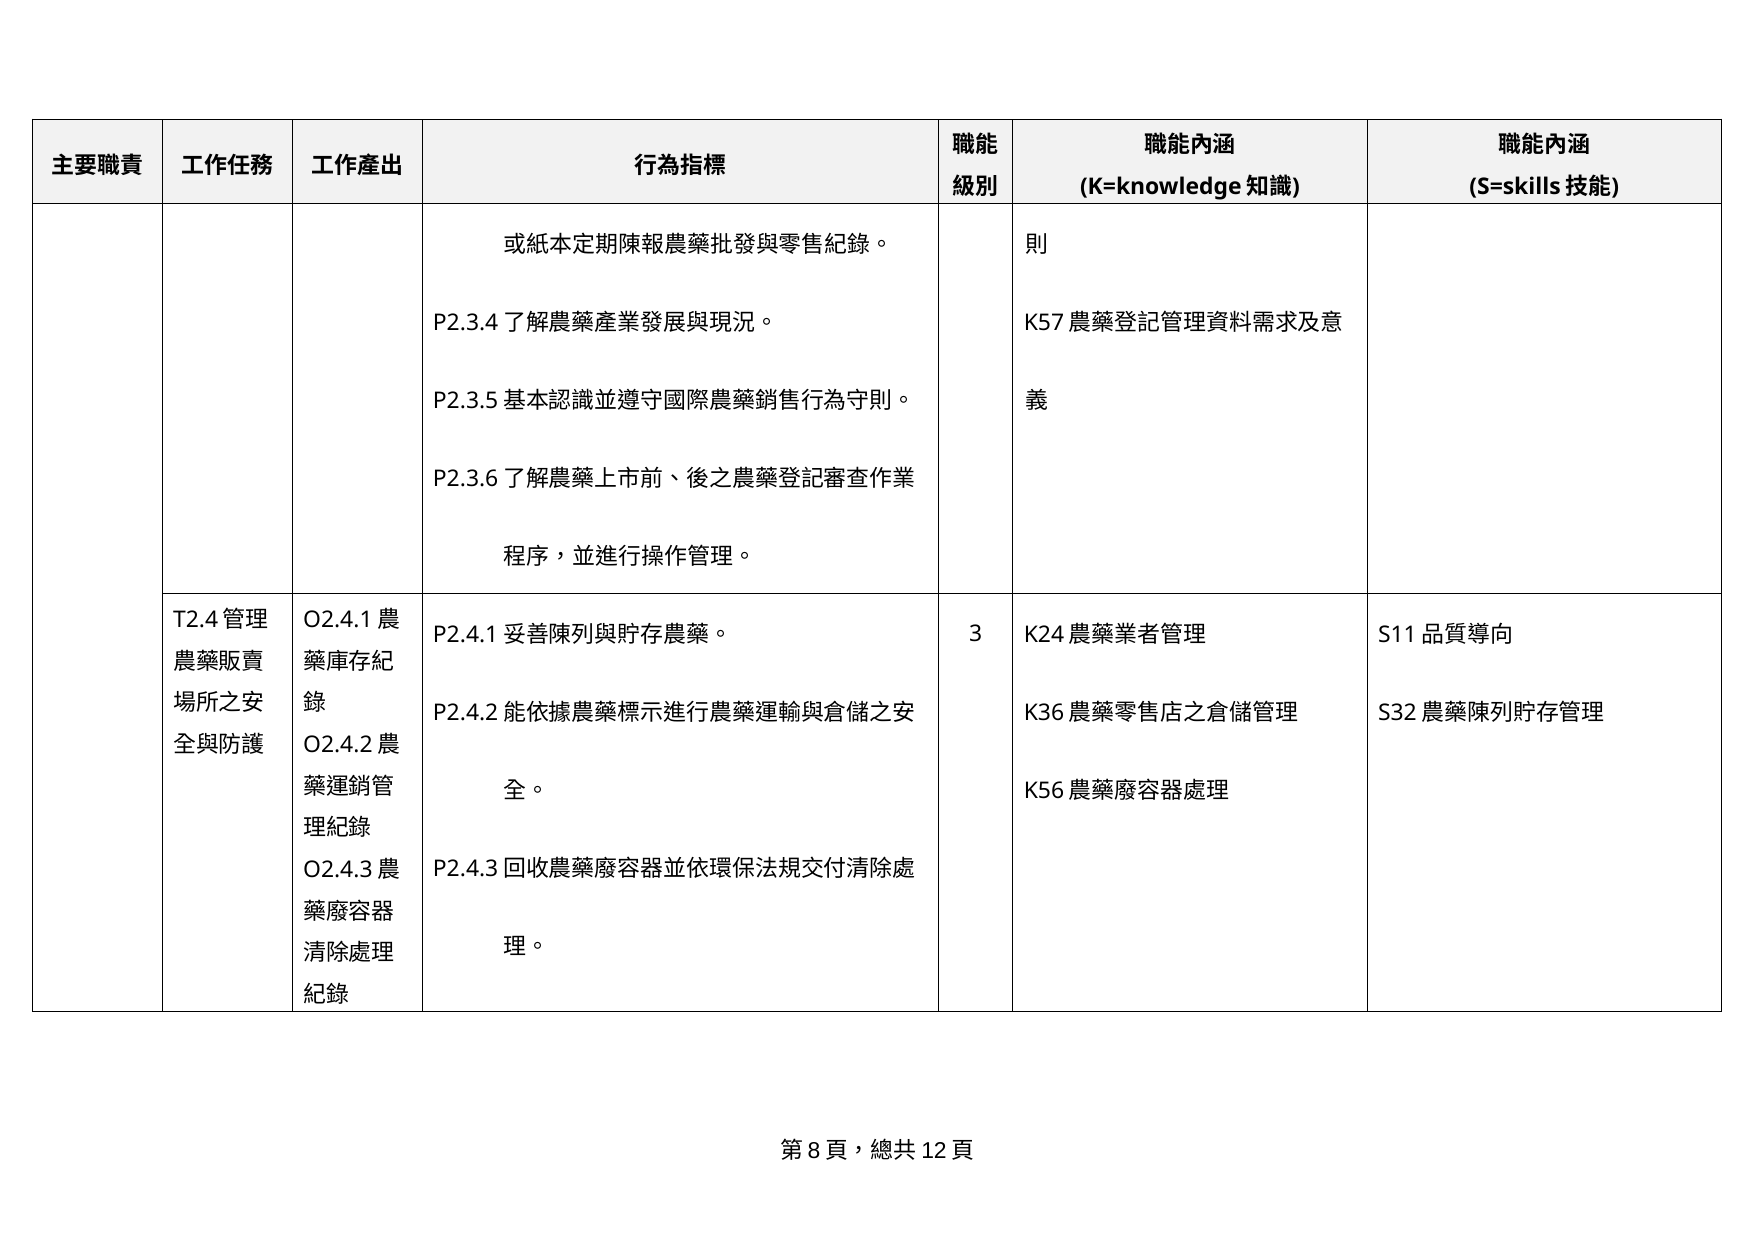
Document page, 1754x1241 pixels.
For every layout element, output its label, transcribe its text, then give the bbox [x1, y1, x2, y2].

table_cell P2.4.1妥善陳列與貯存農藥。 P2.4.2能依據農藥標示進行農藥運輸與倉儲之安全。 P2.4.3回收農藥廢容器並依環保法規交付清除處理。 [423, 594, 938, 1011]
table_cell 則 K57農藥登記管理資料需求及意義 [1013, 204, 1367, 593]
table_cell [163, 204, 292, 593]
table_header 職能內涵 (S=skills技能) [1368, 120, 1721, 203]
table_header 職能內涵 (K=knowledge知識) [1013, 120, 1367, 203]
table_header 行為指標 [423, 120, 938, 203]
table_cell [1368, 204, 1721, 593]
table_cell [33, 204, 162, 1011]
table_header 工作任務 [163, 120, 292, 203]
table_header 工作產出 [293, 120, 422, 203]
table_header 主要職責 [33, 120, 162, 203]
table_cell O2.4.1農藥庫存紀錄 O2.4.2農藥運銷管理紀錄 O2.4.3農藥廢容器清除處理紀錄 [293, 594, 422, 1011]
table_cell 3 [939, 594, 1012, 1011]
table_cell T2.4管理農藥販賣場所之安全與防護 [163, 594, 292, 1011]
table_cell S11品質導向 S32農藥陳列貯存管理 [1368, 594, 1721, 1011]
table_header 職能級別 [939, 120, 1012, 203]
table_cell [939, 204, 1012, 593]
table_cell 或紙本定期陳報農藥批發與零售紀錄。 P2.3.4了解農藥產業發展與現況。 P2.3.5基本認識並遵守國際農藥銷售行為守則。 P2.3.6了解農藥上市前、後之農藥登記審查作業程序，並進行操作管理。 [423, 204, 938, 593]
table_cell [293, 204, 422, 593]
table_cell K24農藥業者管理 K36農藥零售店之倉儲管理 K56農藥廢容器處理 [1013, 594, 1367, 1011]
